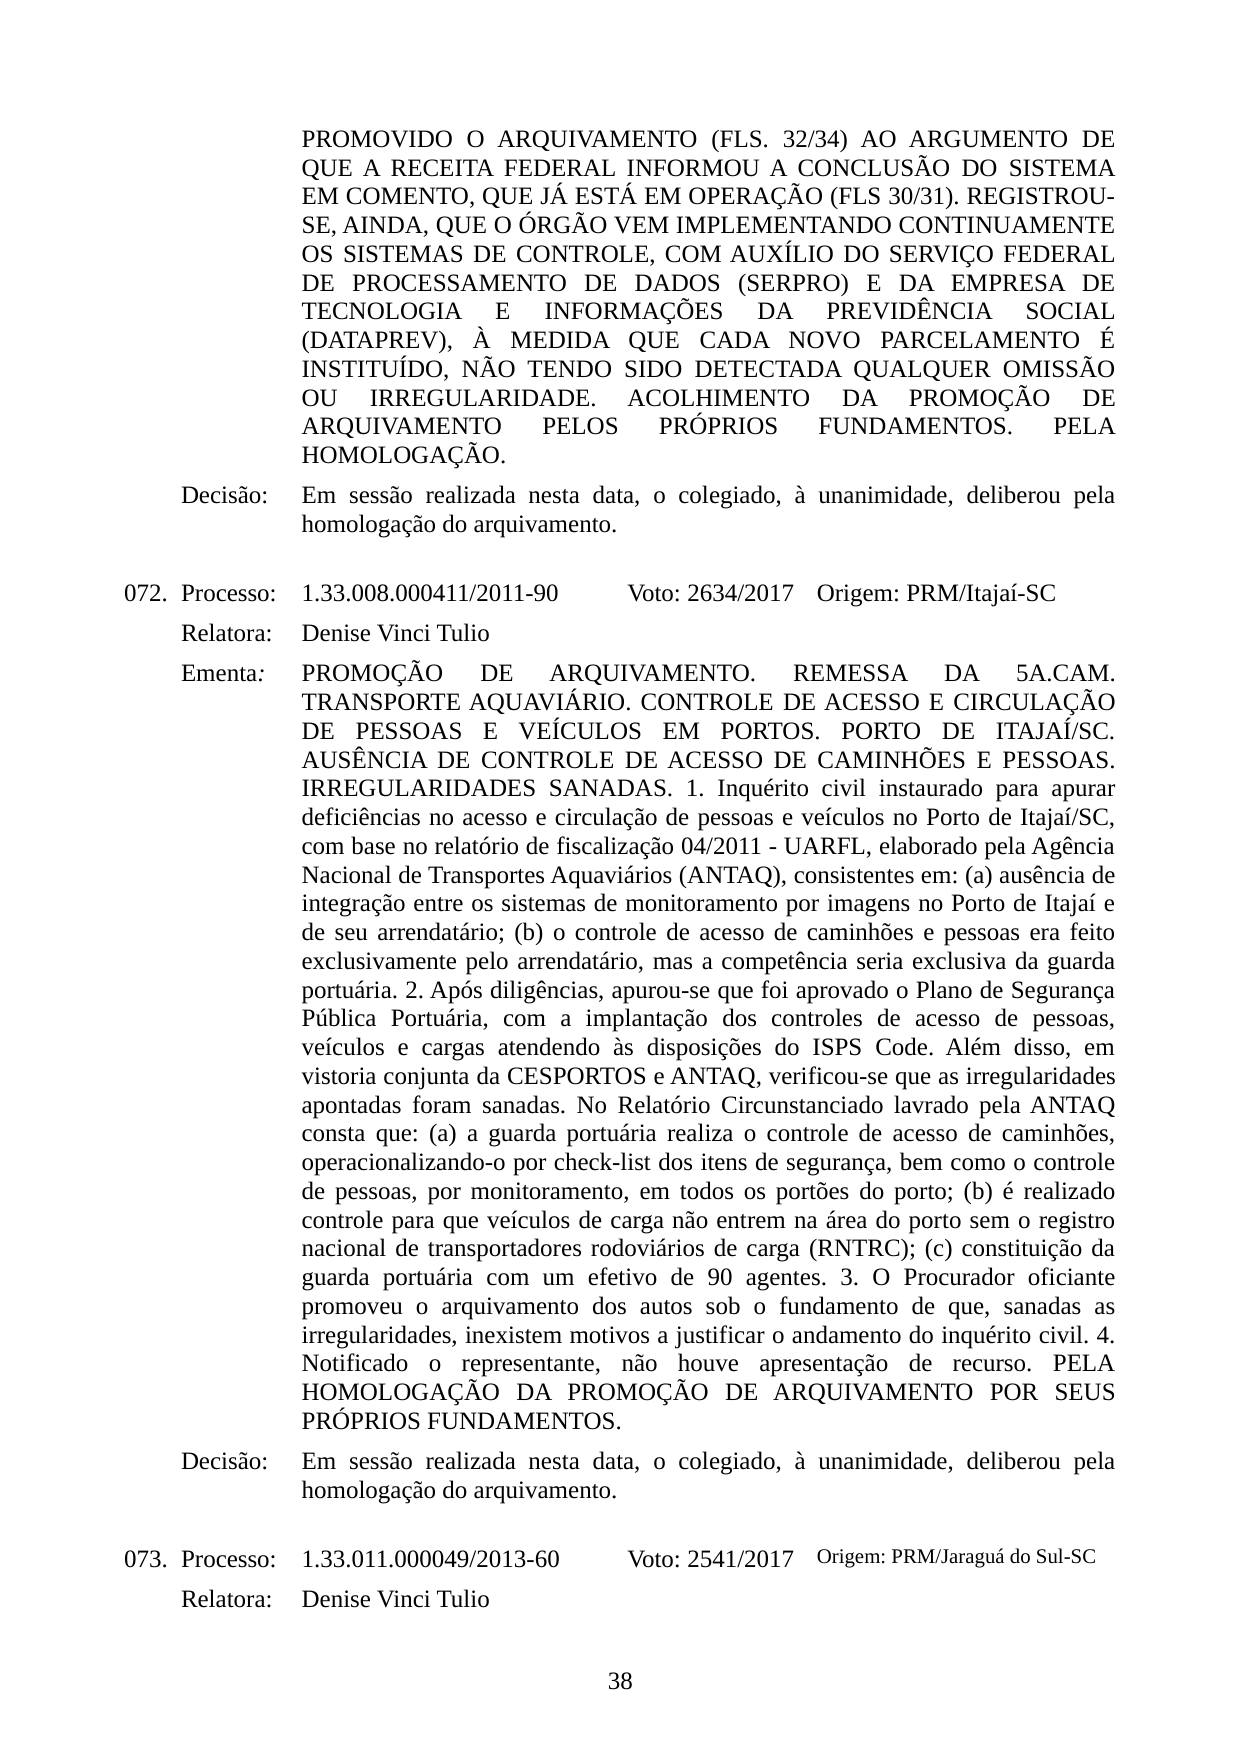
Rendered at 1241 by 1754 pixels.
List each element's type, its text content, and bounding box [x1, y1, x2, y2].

table_header Origem: PRM/Itajaí-SC [811, 572, 1122, 612]
table_header Processo: [175, 572, 296, 612]
table_cell [175, 118, 296, 474]
table_header Origem: PRM/Jaraguá do Sul-SC [811, 1538, 1122, 1578]
table_cell [118, 118, 175, 474]
table_cell PROMOVIDO O ARQUIVAMENTO (FLS. 32/34) AO ARGUMENTO DE QUE A RECEITA FEDERAL INFORMOU A CONCLUSÃO DO SISTEMA EM COMENTO, QUE JÁ ESTÁ EM OPERAÇÃO (FLS 30/31). REGISTROU-SE, AINDA, QUE O ÓRGÃO VEM IMPLEMENTANDO CONTINUAMENTE OS SISTEMAS DE CONTROLE, COM AUXÍLIO DO SERVIÇO FEDERAL DE PROCESSAMENTO DE DADOS (SERPRO) E DA EMPRESA DE TECNOLOGIA E INFORMAÇÕES DA PREVIDÊNCIA SOCIAL (DATAPREV), À MEDIDA QUE CADA NOVO PARCELAMENTO É INSTITUÍDO, NÃO TENDO SIDO DETECTADA QUALQUER OMISSÃO OU IRREGULARIDADE. ACOLHIMENTO DA PROMOÇÃO DE ARQUIVAMENTO PELOS PRÓPRIOS FUNDAMENTOS. PELA HOMOLOGAÇÃO. [296, 118, 1122, 474]
table_cell Decisão: [175, 1440, 296, 1509]
table_cell Decisão: [175, 475, 296, 543]
table_cell [118, 613, 175, 653]
table_header Processo: [175, 1538, 296, 1578]
table_cell [118, 1578, 175, 1618]
table_header 1.33.011.000049/2013-60 [296, 1538, 621, 1578]
table_cell PROMOÇÃO DE ARQUIVAMENTO. REMESSA DA 5A.CAM. TRANSPORTE AQUAVIÁRIO. CONTROLE DE ACESSO E CIRCULAÇÃO DE PESSOAS E VEÍCULOS EM PORTOS. PORTO DE ITAJAÍ/SC. AUSÊNCIA DE CONTROLE DE ACESSO DE CAMINHÕES E PESSOAS. IRREGULARIDADES SANADAS. 1. Inquérito civil instaurado para apurar deficiências no acesso e circulação de pessoas e veículos no Porto de Itajaí/SC, com base no relatório de fiscalização 04/2011 - UARFL, elaborado pela Agência Nacional de Transportes Aquaviários (ANTAQ), consistentes em: (a) ausência de integração entre os sistemas de monitoramento por imagens no Porto de Itajaí e de seu arrendatário; (b) o controle de acesso de caminhões e pessoas era feito exclusivamente pelo arrendatário, mas a competência seria exclusiva da guarda portuária. 2. Após diligências, apurou-se que foi aprovado o Plano de Segurança Pública Portuária, com a implantação dos controles de acesso de pessoas, veículos e cargas atendendo às disposições do ISPS Code. Além disso, em vistoria conjunta da CESPORTOS e ANTAQ, verificou-se que as irregularidades apontadas foram sanadas. No Relatório Circunstanciado lavrado pela ANTAQ consta que: (a) a guarda portuária realiza o controle de acesso de caminhões, operacionalizando-o por check-list dos itens de segurança, bem como o controle de pessoas, por monitoramento, em todos os portões do porto; (b) é realizado controle para que veículos de carga não entrem na área do porto sem o registro nacional de transportadores rodoviários de carga (RNTRC); (c) constituição da guarda portuária com um efetivo de 90 agentes. 3. O Procurador oficiante promoveu o arquivamento dos autos sob o fundamento de que, sanadas as irregularidades, inexistem motivos a justificar o andamento do inquérito civil. 4. Notificado o representante, não houve apresentação de recurso. PELA HOMOLOGAÇÃO DA PROMOÇÃO DE ARQUIVAMENTO POR SEUS PRÓPRIOS FUNDAMENTOS. [296, 653, 1122, 1440]
table_header 073. [118, 1538, 175, 1578]
table_cell Em sessão realizada nesta data, o colegiado, à unanimidade, deliberou pela homologação do arquivamento. [296, 1440, 1122, 1509]
table_cell [118, 1440, 175, 1509]
table_cell Denise Vinci Tulio [296, 1578, 1122, 1618]
table_header Voto: 2541/2017 [621, 1538, 811, 1578]
table_cell Em sessão realizada nesta data, o colegiado, à unanimidade, deliberou pela homologação do arquivamento. [296, 475, 1122, 543]
table_cell Denise Vinci Tulio [296, 613, 1122, 653]
table_cell Relatora: [175, 613, 296, 653]
table_cell [118, 475, 175, 543]
table_cell [118, 653, 175, 1440]
table_cell Ementa: [175, 653, 296, 1440]
table_header Voto: 2634/2017 [621, 572, 811, 612]
table_cell Relatora: [175, 1578, 296, 1618]
table_header 072. [118, 572, 175, 612]
table_header 1.33.008.000411/2011-90 [296, 572, 621, 612]
